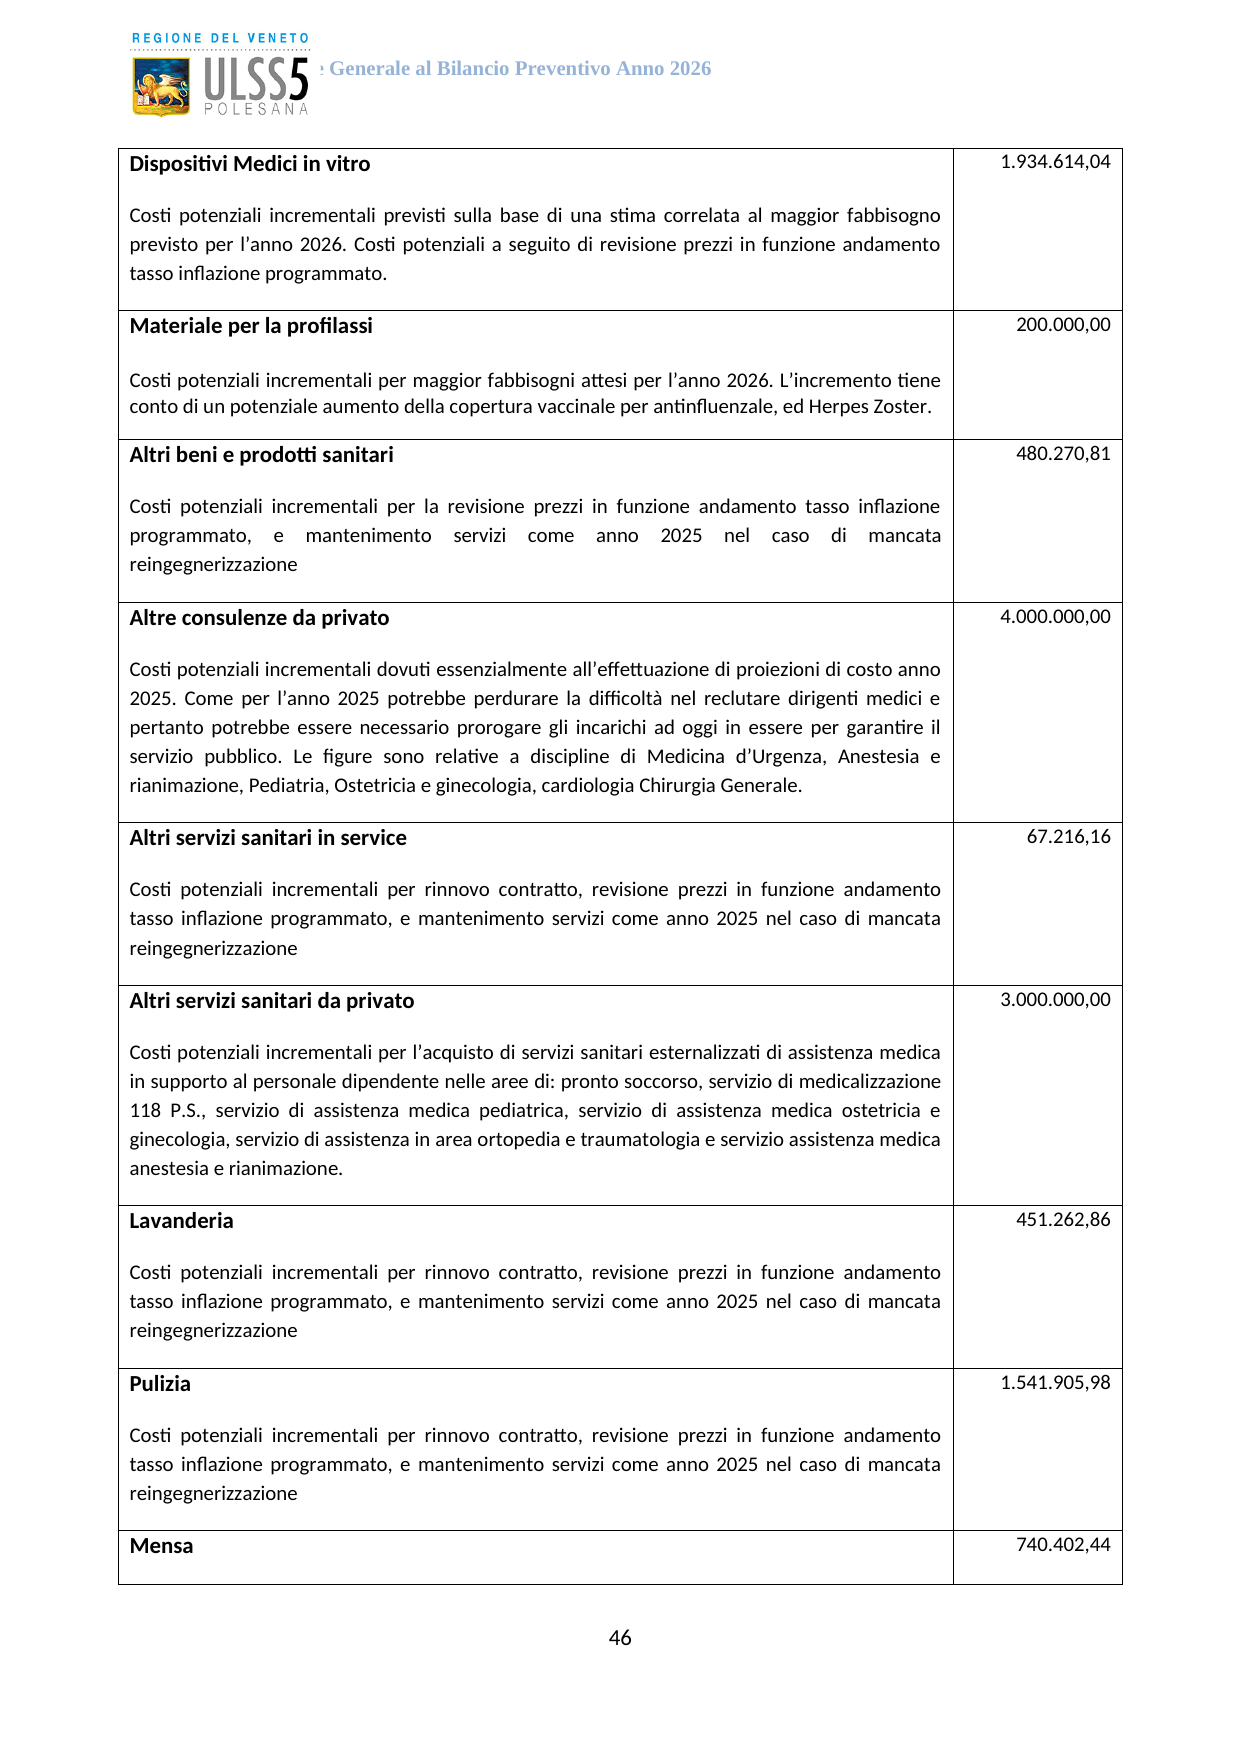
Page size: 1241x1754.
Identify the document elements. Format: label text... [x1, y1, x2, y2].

table_cell Mensa [119, 1531, 953, 1584]
table_cell 4.000.000,00 [954, 603, 1122, 822]
table_cell 67.216,16 [954, 823, 1122, 985]
table_cell Lavanderia Costi potenziali incrementali per rinnovo contratto, revisione prezzi in funzione andamento tasso inflazione programmato, e mantenimento servizi come anno 2025 nel caso di mancata reingegnerizzazione [119, 1206, 953, 1368]
table_cell Altri servizi sanitari in service Costi potenziali incrementali per rinnovo contratto, revisione prezzi in funzione andamento tasso inflazione programmato, e mantenimento servizi come anno 2025 nel caso di mancata reingegnerizzazione [119, 823, 953, 985]
table_cell Pulizia Costi potenziali incrementali per rinnovo contratto, revisione prezzi in funzione andamento tasso inflazione programmato, e mantenimento servizi come anno 2025 nel caso di mancata reingegnerizzazione [119, 1369, 953, 1530]
table_cell 740.402,44 [954, 1531, 1122, 1584]
table_cell Altri servizi sanitari da privato Costi potenziali incrementali per l’acquisto di servizi sanitari esternalizzati di assistenza medica in supporto al personale dipendente nelle aree di: pronto soccorso, servizio di medicalizzazione 118 P.S., servizio di assistenza medica pediatrica, servizio di assistenza medica ostetricia e ginecologia, servizio di assistenza in area ortopedia e traumatologia e servizio assistenza medica anestesia e rianimazione. [119, 986, 953, 1205]
table_cell 200.000,00 [954, 311, 1122, 439]
table_cell Dispositivi Medici in vitro Costi potenziali incrementali previsti sulla base di una stima correlata al maggior fabbisogno previsto per l’anno 2026. Costi potenziali a seguito di revisione prezzi in funzione andamento tasso inflazione programmato. [119, 149, 953, 310]
table_cell Materiale per la profilassi Costi potenziali incrementali per maggior fabbisogni attesi per l’anno 2026. L’incremento tiene conto di un potenziale aumento della copertura vaccinale per antinfluenzale, ed Herpes Zoster. [119, 311, 953, 439]
table_cell 1.934.614,04 [954, 149, 1122, 310]
table_cell Altri beni e prodotti sanitari Costi potenziali incrementali per la revisione prezzi in funzione andamento tasso inflazione programmato, e mantenimento servizi come anno 2025 nel caso di mancata reingegnerizzazione [119, 440, 953, 602]
table_cell 1.541.905,98 [954, 1369, 1122, 1530]
table_cell 3.000.000,00 [954, 986, 1122, 1205]
table_cell Altre consulenze da privato Costi potenziali incrementali dovuti essenzialmente all’effettuazione di proiezioni di costo anno 2025. Come per l’anno 2025 potrebbe perdurare la difficoltà nel reclutare dirigenti medici e pertanto potrebbe essere necessario prorogare gli incarichi ad oggi in essere per garantire il servizio pubblico. Le figure sono relative a discipline di Medicina d’Urgenza, Anestesia e rianimazione, Pediatria, Ostetricia e ginecologia, cardiologia Chirurgia Generale. [119, 603, 953, 822]
table_cell 480.270,81 [954, 440, 1122, 602]
table_cell 451.262,86 [954, 1206, 1122, 1368]
